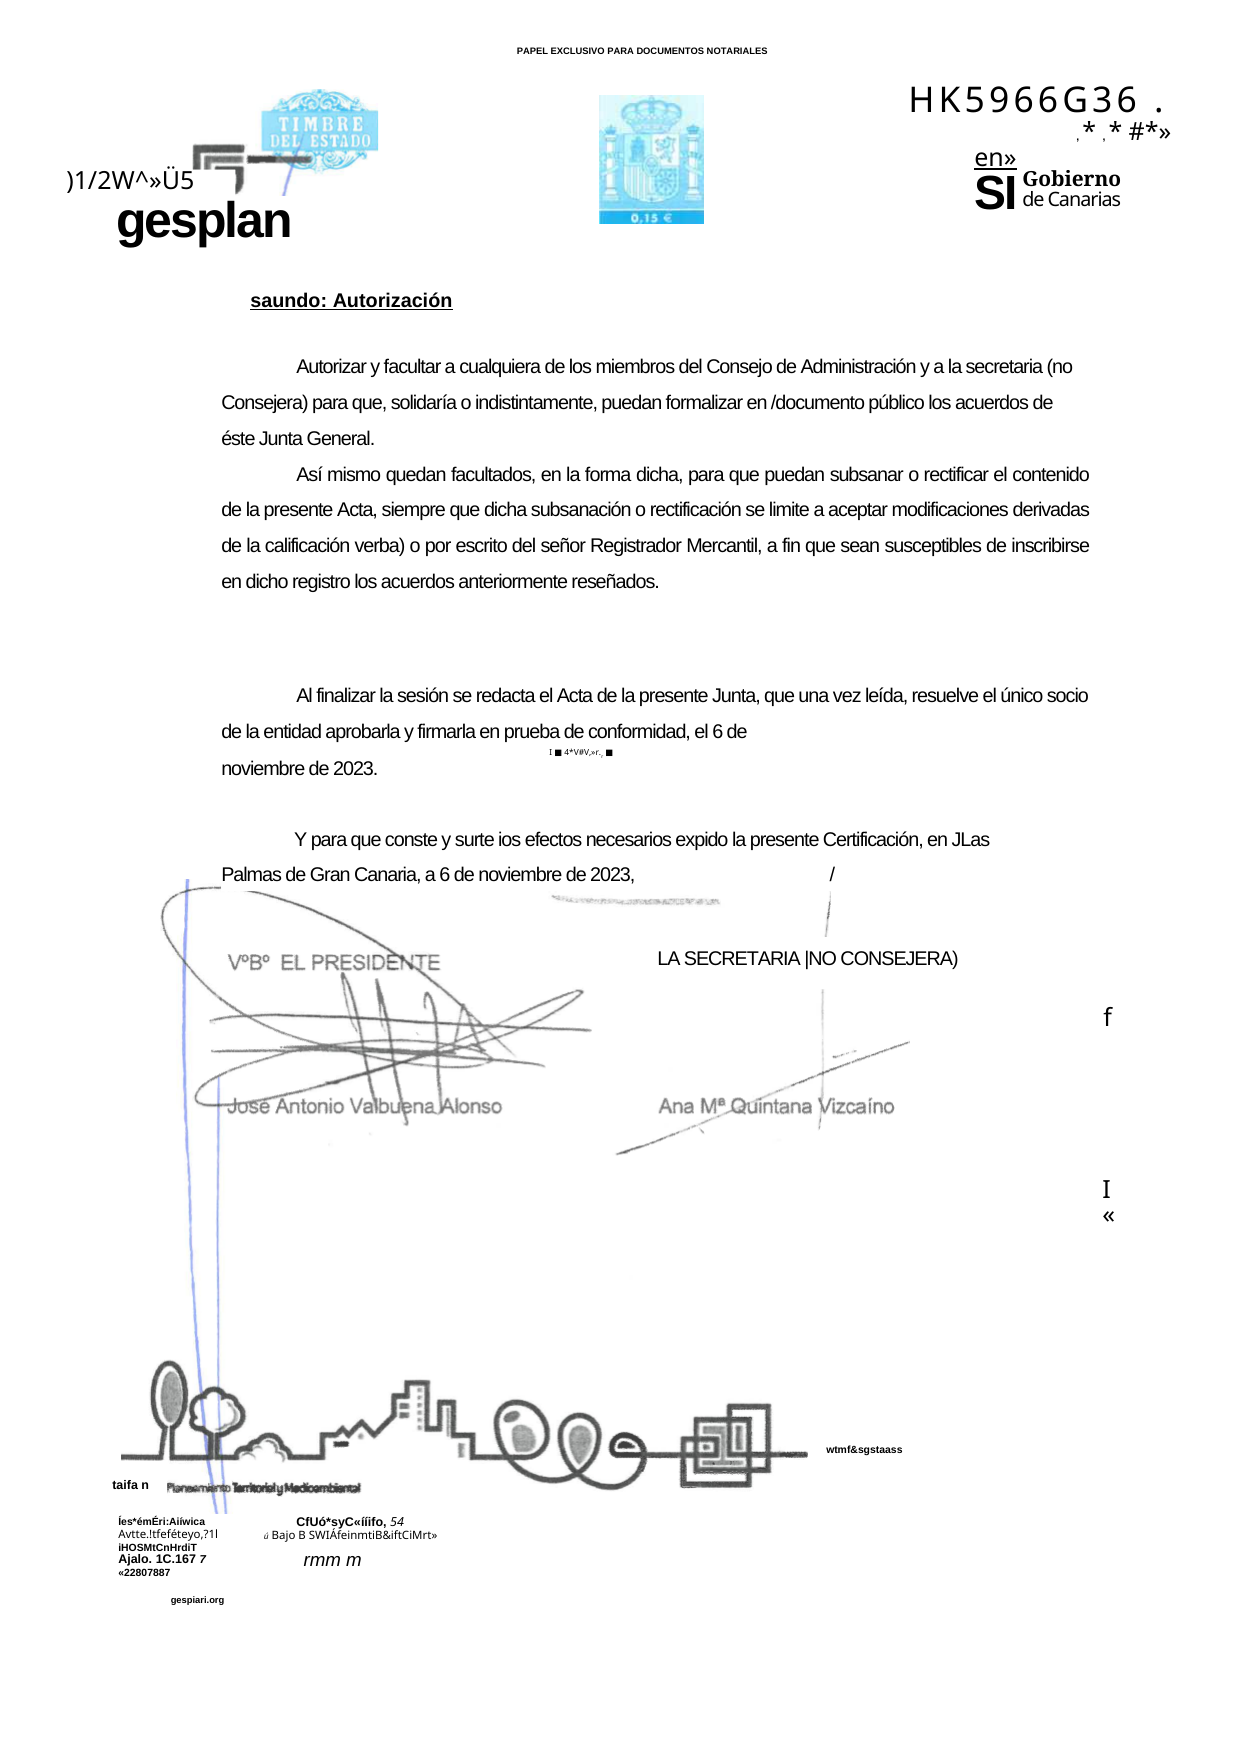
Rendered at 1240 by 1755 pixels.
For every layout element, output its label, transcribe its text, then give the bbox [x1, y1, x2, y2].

text wtmf&sgstaass [826, 1445, 930, 1456]
text en» [974, 146, 1026, 171]
text Al finalizar la sesión se redacta el Acta de la presente Junta, que una vez leída, resuelve el único socio de la entidad aprobarla y firmarla en prueba de conformidad, el 6 de [221, 674, 1090, 746]
subtitle HK5966G36 . [908, 84, 1171, 120]
text PAPEL EXCLUSIVO PARA DOCUMENTOS NOTARIALES [517, 47, 789, 56]
text taifa n [112, 1479, 167, 1492]
text Así mismo quedan facultados, en la forma dicha, para que puedan subsanar o rectificar el contenido de la presente Acta, siempre que dicha subsanación o rectificación se limite a aceptar modificaciones derivadas de la calificación verba) o por escrito del señor Registrador Mercantil, a fin que sean susceptibles de inscribirse en dicho registro los acuerdos anteriormente reseñados. [221, 453, 1090, 596]
text I [1102, 1178, 1128, 1203]
text de Canarias [1022, 190, 1133, 210]
text Autorizar y facultar a cualquiera de los miembros del Consejo de Administración y a la secretaria (no Consejera) para que, solidaría o indistintamente, puedan formalizar en /documento público los acuerdos de éste Junta General. [221, 345, 1090, 453]
text noviembre de 2023. [221, 759, 1090, 779]
text f [1103, 1006, 1133, 1031]
text Avtte.!tfeféteyo,?1l [118, 1528, 224, 1541]
text , * , * #*» [908, 120, 1171, 145]
text LA SECRETARIA |NO CONSEJERA) [910, 949, 1004, 969]
text gespiari.org [118, 1596, 224, 1606]
text saundo: Autorización [250, 292, 1090, 312]
text « [1102, 1203, 1128, 1221]
text rmm m [303, 1552, 465, 1570]
text iHOSMtCnHrdiT [118, 1541, 224, 1554]
picture [192, 89, 379, 196]
text CfUó*syC«ííifo, 54 ú Bajo B SWIÁfeinmtiB&iftCiMrt» [236, 1516, 465, 1542]
text )1/2W^»Ü5 [66, 169, 192, 194]
text Ajalo. 1C.167 7 «22807887 [118, 1554, 224, 1579]
text SI [974, 171, 1026, 219]
text Íes*émÉri:Aiíwica [118, 1516, 224, 1528]
text Y para que conste y surte ios efectos necesarios expido la presente Certificación, en JLas Palmas de Gran Canaria, a 6 de noviembre de 2023, / [221, 818, 1052, 889]
picture [599, 95, 704, 224]
text gesplan [116, 197, 320, 247]
text Gobierno [1022, 169, 1133, 190]
text I ■ 4*V#V,»r.r ■ [549, 749, 806, 757]
picture [121, 879, 910, 1514]
